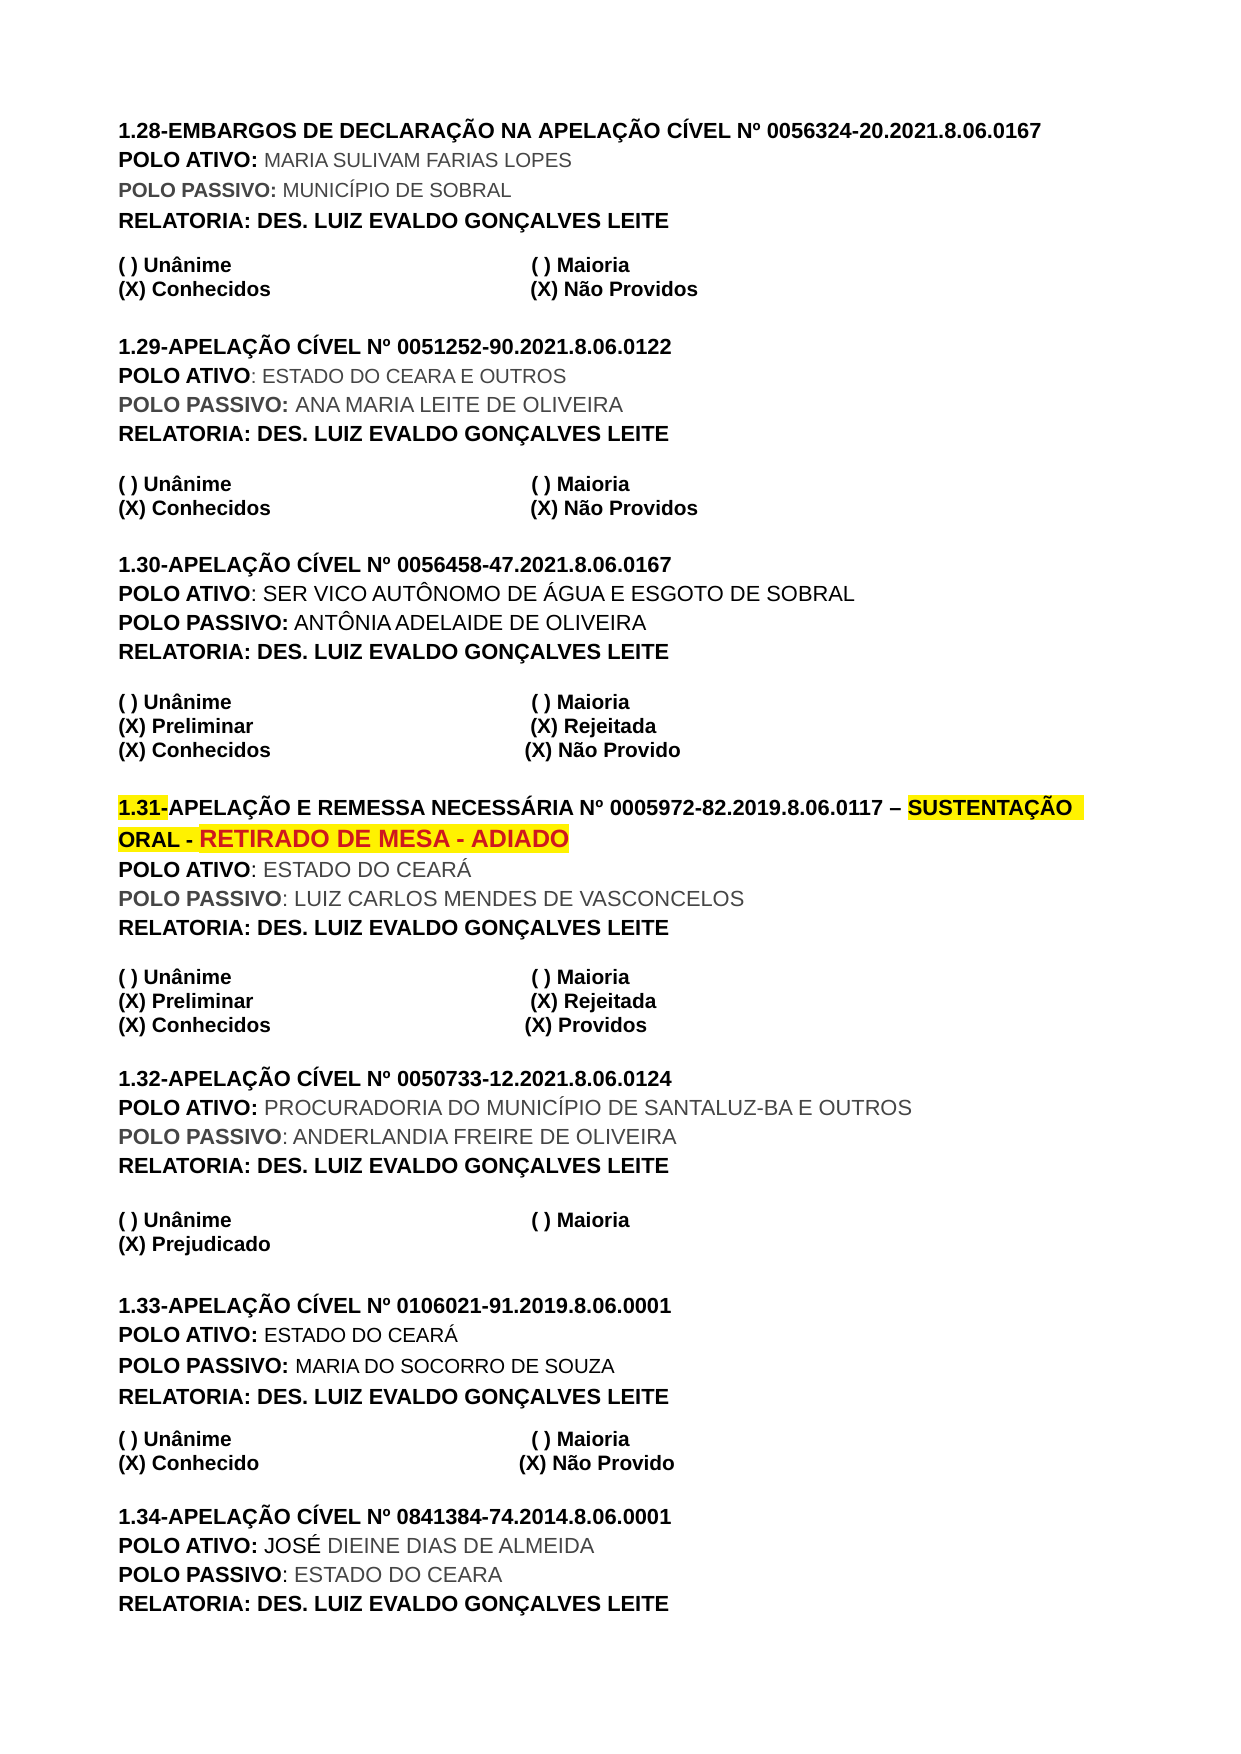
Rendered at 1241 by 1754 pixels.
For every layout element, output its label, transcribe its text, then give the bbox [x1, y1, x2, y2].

text POLO PASSIVO: ANDERLANDIA FREIRE DE OLIVEIRA [118, 1123, 1122, 1149]
text RELATORIA: DES. LUIZ EVALDO GONÇALVES LEITE [118, 639, 1122, 664]
text 1.29-APELAÇÃO CÍVEL Nº 0051252-90.2021.8.06.0122 POLO ATIVO: ESTADO DO CEARA E OUTROS [118, 334, 1122, 388]
text (X) Conhecidos (X) Não Providos [118, 277, 1122, 301]
text ( ) Unânime ( ) Maioria [118, 253, 1122, 277]
text POLO PASSIVO: ANTÔNIA ADELAIDE DE OLIVEIRA [118, 610, 1122, 635]
text 1.30-APELAÇÃO CÍVEL Nº 0056458-47.2021.8.06.0167 POLO ATIVO: SER VICO AUTÔNOMO DE ÁGUA E ESGOTO DE SOBRAL [118, 552, 1122, 606]
text POLO PASSIVO: ANA MARIA LEITE DE OLIVEIRA [118, 392, 1122, 417]
text (X) Preliminar (X) Rejeitada [118, 713, 1122, 737]
text (X) Conhecidos (X) Não Providos [118, 495, 1122, 519]
text ( ) Unânime ( ) Maioria [118, 1427, 1122, 1451]
text ( ) Unânime ( ) Maioria [118, 689, 1122, 713]
text POLO PASSIVO: LUIZ CARLOS MENDES DE VASCONCELOS [118, 885, 1122, 911]
text ( ) Unânime ( ) Maioria [118, 965, 1122, 989]
text (X) Preliminar (X) Rejeitada [118, 989, 1122, 1013]
text 1.34-APELAÇÃO CÍVEL Nº 0841384-74.2014.8.06.0001 POLO ATIVO: JOSÉ DIEINE DIAS DE ALMEIDA [118, 1504, 1122, 1558]
text RELATORIA: DES. LUIZ EVALDO GONÇALVES LEITE [118, 421, 1122, 446]
text ( ) Unânime ( ) Maioria [118, 471, 1122, 495]
text RELATORIA: DES. LUIZ EVALDO GONÇALVES LEITE [118, 1383, 1122, 1409]
text POLO PASSIVO: MUNICÍPIO DE SOBRAL [118, 179, 1122, 202]
text RELATORIA: DES. LUIZ EVALDO GONÇALVES LEITE [118, 1591, 1122, 1616]
text ( ) Unânime ( ) Maioria [118, 1208, 1122, 1232]
text RELATORIA: DES. LUIZ EVALDO GONÇALVES LEITE [118, 206, 1122, 234]
text 1.33-APELAÇÃO CÍVEL Nº 0106021-91.2019.8.06.0001 POLO ATIVO: ESTADO DO CEARÁ [118, 1293, 1122, 1347]
text POLO PASSIVO: ESTADO DO CEARA [118, 1562, 1122, 1587]
text RELATORIA: DES. LUIZ EVALDO GONÇALVES LEITE [118, 1152, 1122, 1178]
text RELATORIA: DES. LUIZ EVALDO GONÇALVES LEITE [118, 914, 1122, 939]
text 1.28-EMBARGOS DE DECLARAÇÃO NA APELAÇÃO CÍVEL Nº 0056324-20.2021.8.06.0167 POLO ATIVO: MARIA SULIVAM FARIAS LOPES [118, 118, 1122, 172]
text POLO PASSIVO: MARIA DO SOCORRO DE SOUZA [118, 1351, 1122, 1379]
text (X) Prejudicado [118, 1232, 1122, 1256]
text (X) Conhecidos (X) Providos [118, 1013, 1122, 1037]
text 1.31-APELAÇÃO E REMESSA NECESSÁRIA Nº 0005972-82.2019.8.06.0117 – SUSTENTAÇÃO ORAL - RETIRADO DE MESA - ADIADO POLO ATIVO: ESTADO DO CEARÁ [118, 794, 1122, 882]
text 1.32-APELAÇÃO CÍVEL Nº 0050733-12.2021.8.06.0124 POLO ATIVO: PROCURADORIA DO MUNICÍPIO DE SANTALUZ-BA E OUTROS [118, 1066, 1122, 1120]
text (X) Conhecido (X) Não Provido [118, 1451, 1122, 1475]
text (X) Conhecidos (X) Não Provido [118, 737, 1122, 761]
